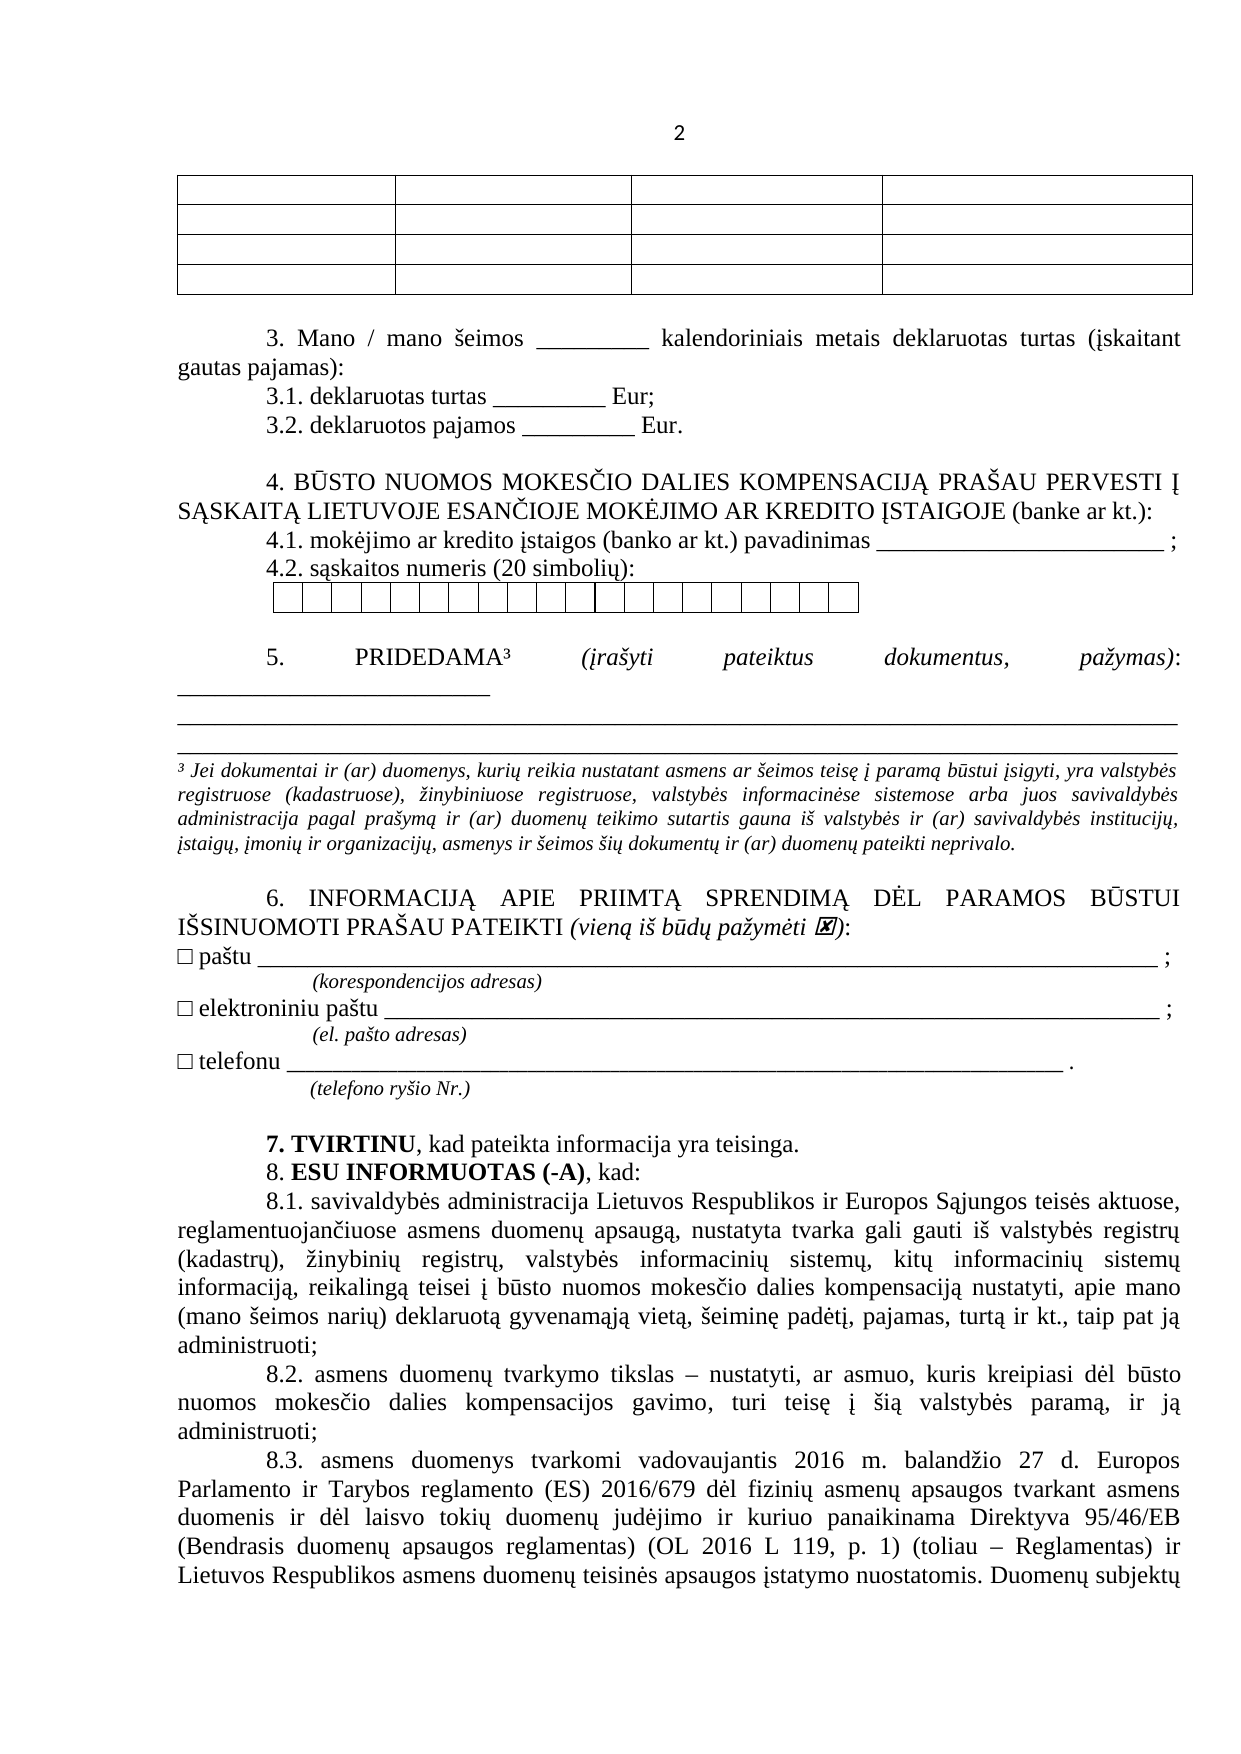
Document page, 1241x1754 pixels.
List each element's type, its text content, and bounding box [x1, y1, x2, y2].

table_header [566, 583, 594, 612]
table_header [479, 583, 507, 612]
table_header [800, 583, 828, 612]
table_cell [178, 265, 395, 294]
text (telefono ryšio Nr.) [177, 1076, 1181, 1100]
table_header [829, 583, 858, 612]
table_cell [178, 176, 395, 204]
text 4. BŪSTO NUOMOS MOKESČIO DALIES KOMPENSACIJĄ PRAŠAU PERVESTI Į SĄSKAITĄ LIETUVOJE ESANČIOJE MOKĖJIMO AR KREDITO ĮSTAIGOJE (banke ar kt.): [177, 467, 1181, 525]
text 8. ESU INFORMUOTAS (-A), kad: [177, 1157, 1181, 1186]
text □ elektroniniu paštu ______________________________________________________________ ; [177, 993, 1181, 1022]
text 8.3. asmens duomenys tvarkomi vadovaujantis 2016 m. balandžio 27 d. Europos Parlamento ir Tarybos reglamento (ES) 2016/679 dėl fizinių asmenų apsaugos tvarkant asmens duomenis ir dėl laisvo tokių duomenų judėjimo ir kuriuo panaikinama Direktyva 95/46/EB (Bendrasis duomenų apsaugos reglamentas) (OL 2016 L 119, p. 1) (toliau – Reglamentas) ir Lietuvos Respublikos asmens duomenų teisinės apsaugos įstatymo nuostatomis. Duomenų subjektų [177, 1445, 1181, 1589]
table_cell [632, 176, 882, 204]
table_header [683, 583, 711, 612]
text 8.2. asmens duomenų tvarkymo tikslas – nustatyti, ar asmuo, kuris kreipiasi dėl būsto nuomos mokesčio dalies kompensacijos gavimo, turi teisę į šią valstybės paramą, ir ją administruoti; [177, 1359, 1181, 1445]
text (korespondencijos adresas) [177, 969, 1181, 993]
table_cell [396, 235, 631, 264]
table_cell [632, 235, 882, 264]
text 4.2. sąskaitos numeris (20 simbolių): [177, 553, 1181, 582]
table_header [420, 583, 448, 612]
text ³ Jei dokumentai ir (ar) duomenys, kurių reikia nustatant asmens ar šeimos teisę į paramą būstui įsigyti, yra valstybės registruose (kadastruose), žinybiniuose registruose, valstybės informacinėse sistemose arba juos savivaldybės administracija pagal prašymą ir (ar) duomenų teikimo sutartis gauna iš valstybės ir (ar) savivaldybės institucijų, įstaigų, įmonių ir organizacijų, asmenys ir šeimos šių dokumentų ir (ar) duomenų pateikti neprivalo. [177, 757, 1181, 854]
table_cell [883, 265, 1192, 294]
text 8.1. savivaldybės administracija Lietuvos Respublikos ir Europos Sąjungos teisės aktuose, reglamentuojančiuose asmens duomenų apsaugą, nustatyta tvarka gali gauti iš valstybės registrų (kadastrų), žinybinių registrų, valstybės informacinių sistemų, kitų informacinių sistemų informaciją, reikalingą teisei į būsto nuomos mokesčio dalies kompensaciją nustatyti, apie mano (mano šeimos narių) deklaruotą gyvenamąją vietą, šeiminę padėtį, pajamas, turtą ir kt., taip pat ją administruoti; [177, 1186, 1181, 1359]
table_header [391, 583, 419, 612]
table_header [274, 583, 302, 612]
table_header [537, 583, 565, 612]
table_cell [178, 205, 395, 234]
table_cell [632, 265, 882, 294]
table_header [449, 583, 478, 612]
table_header [771, 583, 799, 612]
table_header [362, 583, 390, 612]
table_header [625, 583, 653, 612]
table_cell [178, 235, 395, 264]
table_cell [632, 205, 882, 234]
text 3. Mano / mano šeimos _________ kalendoriniais metais deklaruotas turtas (įskaitant gautas pajamas): [177, 323, 1181, 381]
text 4.1. mokėjimo ar kredito įstaigos (banko ar kt.) pavadinimas _______________________ ; [177, 525, 1181, 553]
table_cell [883, 176, 1192, 204]
table_header [712, 583, 741, 612]
table_header [332, 583, 361, 612]
table_header [596, 583, 624, 612]
table_cell [883, 205, 1192, 234]
table_cell [883, 235, 1192, 264]
table_header [508, 583, 536, 612]
table_header [742, 583, 770, 612]
text □ paštu ________________________________________________________________________ ; [177, 941, 1181, 969]
text □ telefonu ____________________________________________________________________________________ . [177, 1046, 1181, 1076]
text 5. PRIDEDAMA³ (įrašyti pateiktus dokumentus, pažymas): _________________________ [177, 642, 1181, 699]
table_cell [396, 265, 631, 294]
table_header [654, 583, 682, 612]
table_cell [396, 205, 631, 234]
text 6. INFORMACIJĄ APIE PRIIMTĄ SPRENDIMĄ DĖL PARAMOS BŪSTUI IŠSINUOMOTI PRAŠAU PATEIKTI (vieną iš būdų pažymėti ): [177, 883, 1181, 941]
table_cell [396, 176, 631, 204]
text 3.1. deklaruotas turtas _________ Eur; [177, 381, 1181, 410]
text 3.2. deklaruotos pajamos _________ Eur. [177, 410, 1181, 438]
table_header [303, 583, 331, 612]
text (el. pašto adresas) [177, 1022, 1181, 1046]
text 7. TVIRTINU, kad pateikta informacija yra teisinga. [177, 1129, 1181, 1157]
text ________________________________________________________________________________________________________________________________________________________________ [177, 699, 1181, 757]
